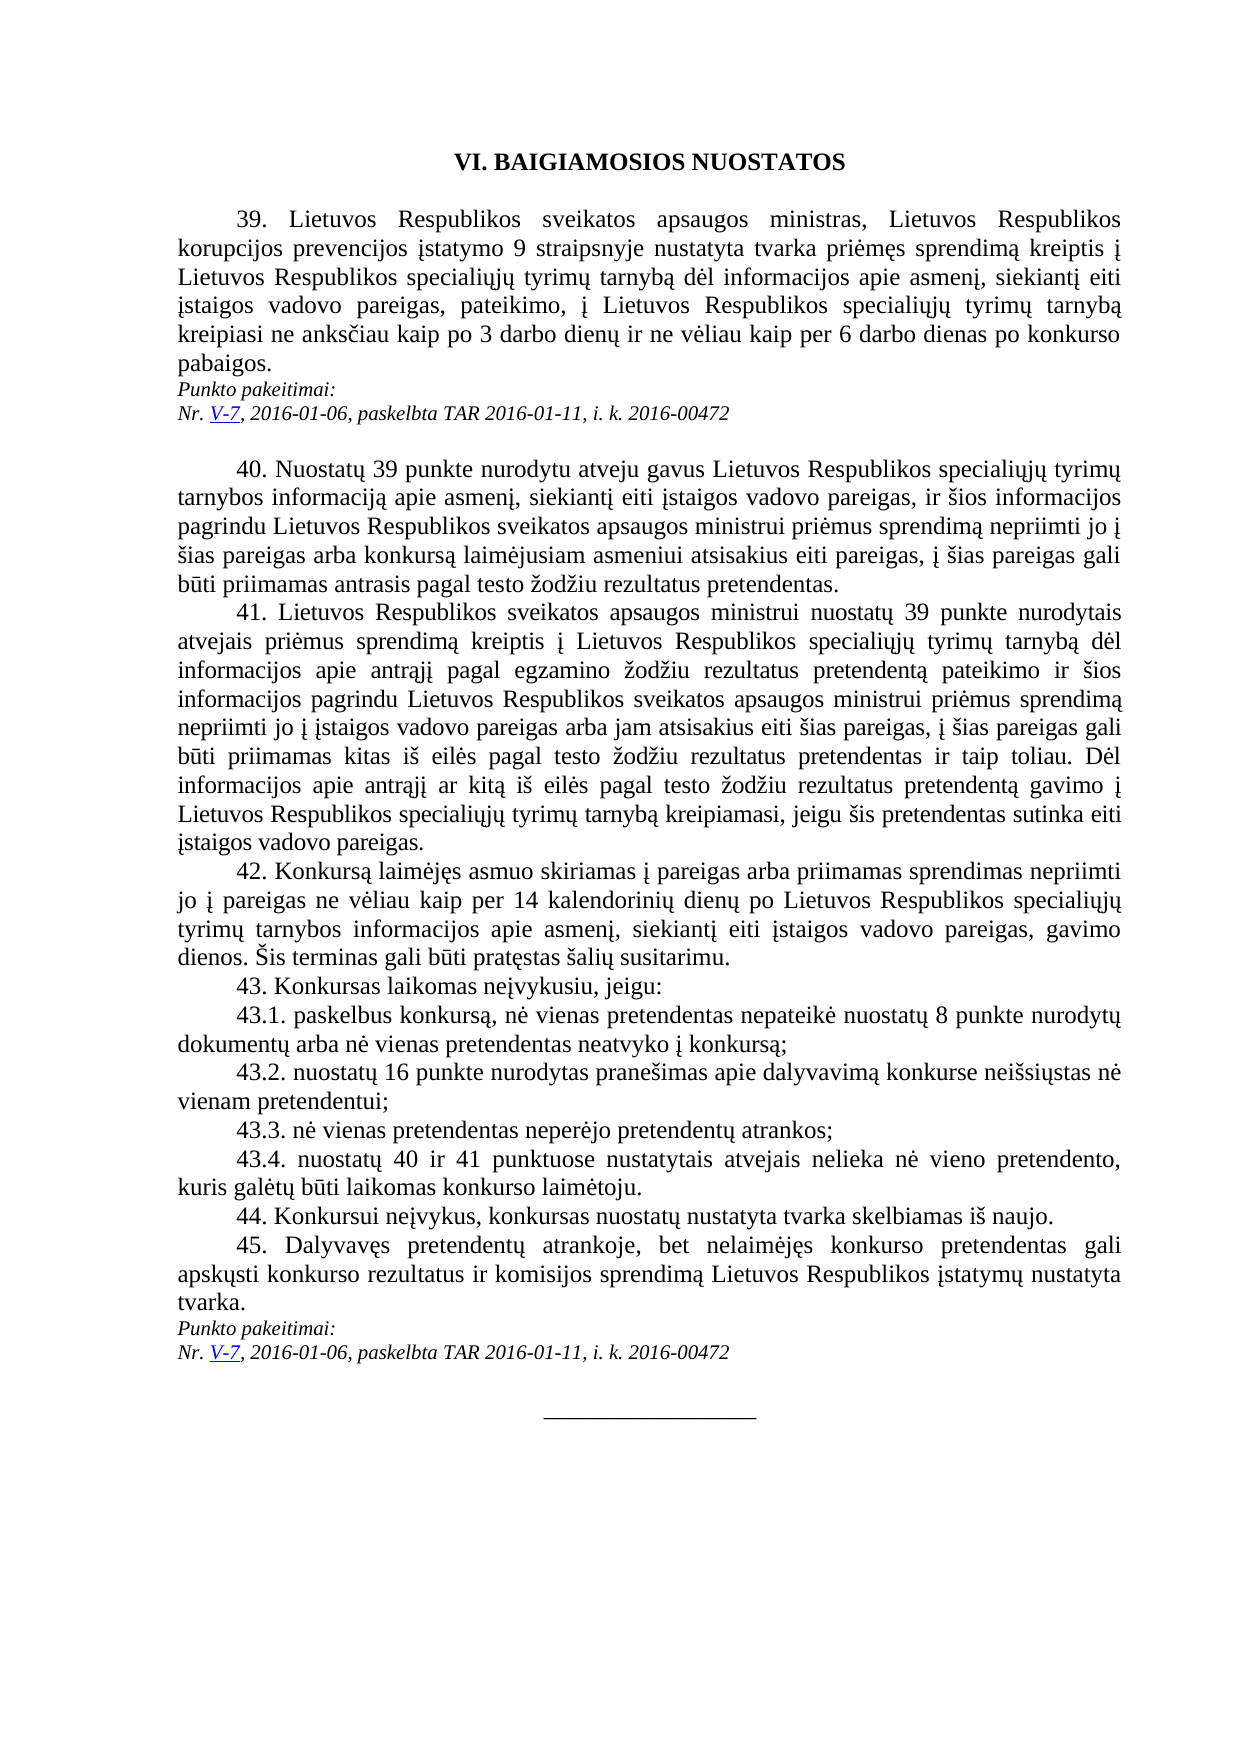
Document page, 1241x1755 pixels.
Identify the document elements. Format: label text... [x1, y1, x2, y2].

text 44. Konkursui neįvykus, konkursas nuostatų nustatyta tvarka skelbiamas iš naujo. [177, 1201, 1122, 1230]
text 45. Dalyvavęs pretendentų atrankoje, bet nelaimėjęs konkurso pretendentas gali apskųsti konkurso rezultatus ir komisijos sprendimą Lietuvos Respublikos įstatymų nustatyta tvarka. [177, 1230, 1122, 1316]
text 43.3. nė vienas pretendentas neperėjo pretendentų atrankos; [177, 1115, 1122, 1144]
text 43.4. nuostatų 40 ir 41 punktuose nustatytais atvejais nelieka nė vieno pretendento, kuris galėtų būti laikomas konkurso laimėtoju. [177, 1144, 1122, 1201]
text _________________ [177, 1393, 1122, 1422]
text VI. BAIGIAMOSIOS NUOSTATOS [177, 147, 1122, 176]
text Punkto pakeitimai: [177, 377, 1122, 401]
text 43. Konkursas laikomas neįvykusiu, jeigu: [177, 971, 1122, 1000]
text 43.1. paskelbus konkursą, nė vienas pretendentas nepateikė nuostatų 8 punkte nurodytų dokumentų arba nė vienas pretendentas neatvyko į konkursą; [177, 1000, 1122, 1057]
text 42. Konkursą laimėjęs asmuo skiriamas į pareigas arba priimamas sprendimas nepriimti jo į pareigas ne vėliau kaip per 14 kalendorinių dienų po Lietuvos Respublikos specialiųjų tyrimų tarnybos informacijos apie asmenį, siekiantį eiti įstaigos vadovo pareigas, gavimo dienos. Šis terminas gali būti pratęstas šalių susitarimu. [177, 856, 1122, 971]
text 40. Nuostatų 39 punkte nurodytu atveju gavus Lietuvos Respublikos specialiųjų tyrimų tarnybos informaciją apie asmenį, siekiantį eiti įstaigos vadovo pareigas, ir šios informacijos pagrindu Lietuvos Respublikos sveikatos apsaugos ministrui priėmus sprendimą nepriimti jo į šias pareigas arba konkursą laimėjusiam asmeniui atsisakius eiti pareigas, į šias pareigas gali būti priimamas antrasis pagal testo žodžiu rezultatus pretendentas. [177, 454, 1122, 597]
text 43.2. nuostatų 16 punkte nurodytas pranešimas apie dalyvavimą konkurse neišsiųstas nė vienam pretendentui; [177, 1057, 1122, 1115]
text Nr. V-7, 2016-01-06, paskelbta TAR 2016-01-11, i. k. 2016-00472 [177, 1340, 1122, 1364]
text 39. Lietuvos Respublikos sveikatos apsaugos ministras, Lietuvos Respublikos korupcijos prevencijos įstatymo 9 straipsnyje nustatyta tvarka priėmęs sprendimą kreiptis į Lietuvos Respublikos specialiųjų tyrimų tarnybą dėl informacijos apie asmenį, siekiantį eiti įstaigos vadovo pareigas, pateikimo, į Lietuvos Respublikos specialiųjų tyrimų tarnybą kreipiasi ne anksčiau kaip po 3 darbo dienų ir ne vėliau kaip per 6 darbo dienas po konkurso pabaigos. [177, 204, 1122, 377]
text Punkto pakeitimai: [177, 1316, 1122, 1340]
text 41. Lietuvos Respublikos sveikatos apsaugos ministrui nuostatų 39 punkte nurodytais atvejais priėmus sprendimą kreiptis į Lietuvos Respublikos specialiųjų tyrimų tarnybą dėl informacijos apie antrąjį pagal egzamino žodžiu rezultatus pretendentą pateikimo ir šios informacijos pagrindu Lietuvos Respublikos sveikatos apsaugos ministrui priėmus sprendimą nepriimti jo į įstaigos vadovo pareigas arba jam atsisakius eiti šias pareigas, į šias pareigas gali būti priimamas kitas iš eilės pagal testo žodžiu rezultatus pretendentas ir taip toliau. Dėl informacijos apie antrąjį ar kitą iš eilės pagal testo žodžiu rezultatus pretendentą gavimo į Lietuvos Respublikos specialiųjų tyrimų tarnybą kreipiamasi, jeigu šis pretendentas sutinka eiti įstaigos vadovo pareigas. [177, 597, 1122, 856]
text Nr. V-7, 2016-01-06, paskelbta TAR 2016-01-11, i. k. 2016-00472 [177, 401, 1122, 425]
